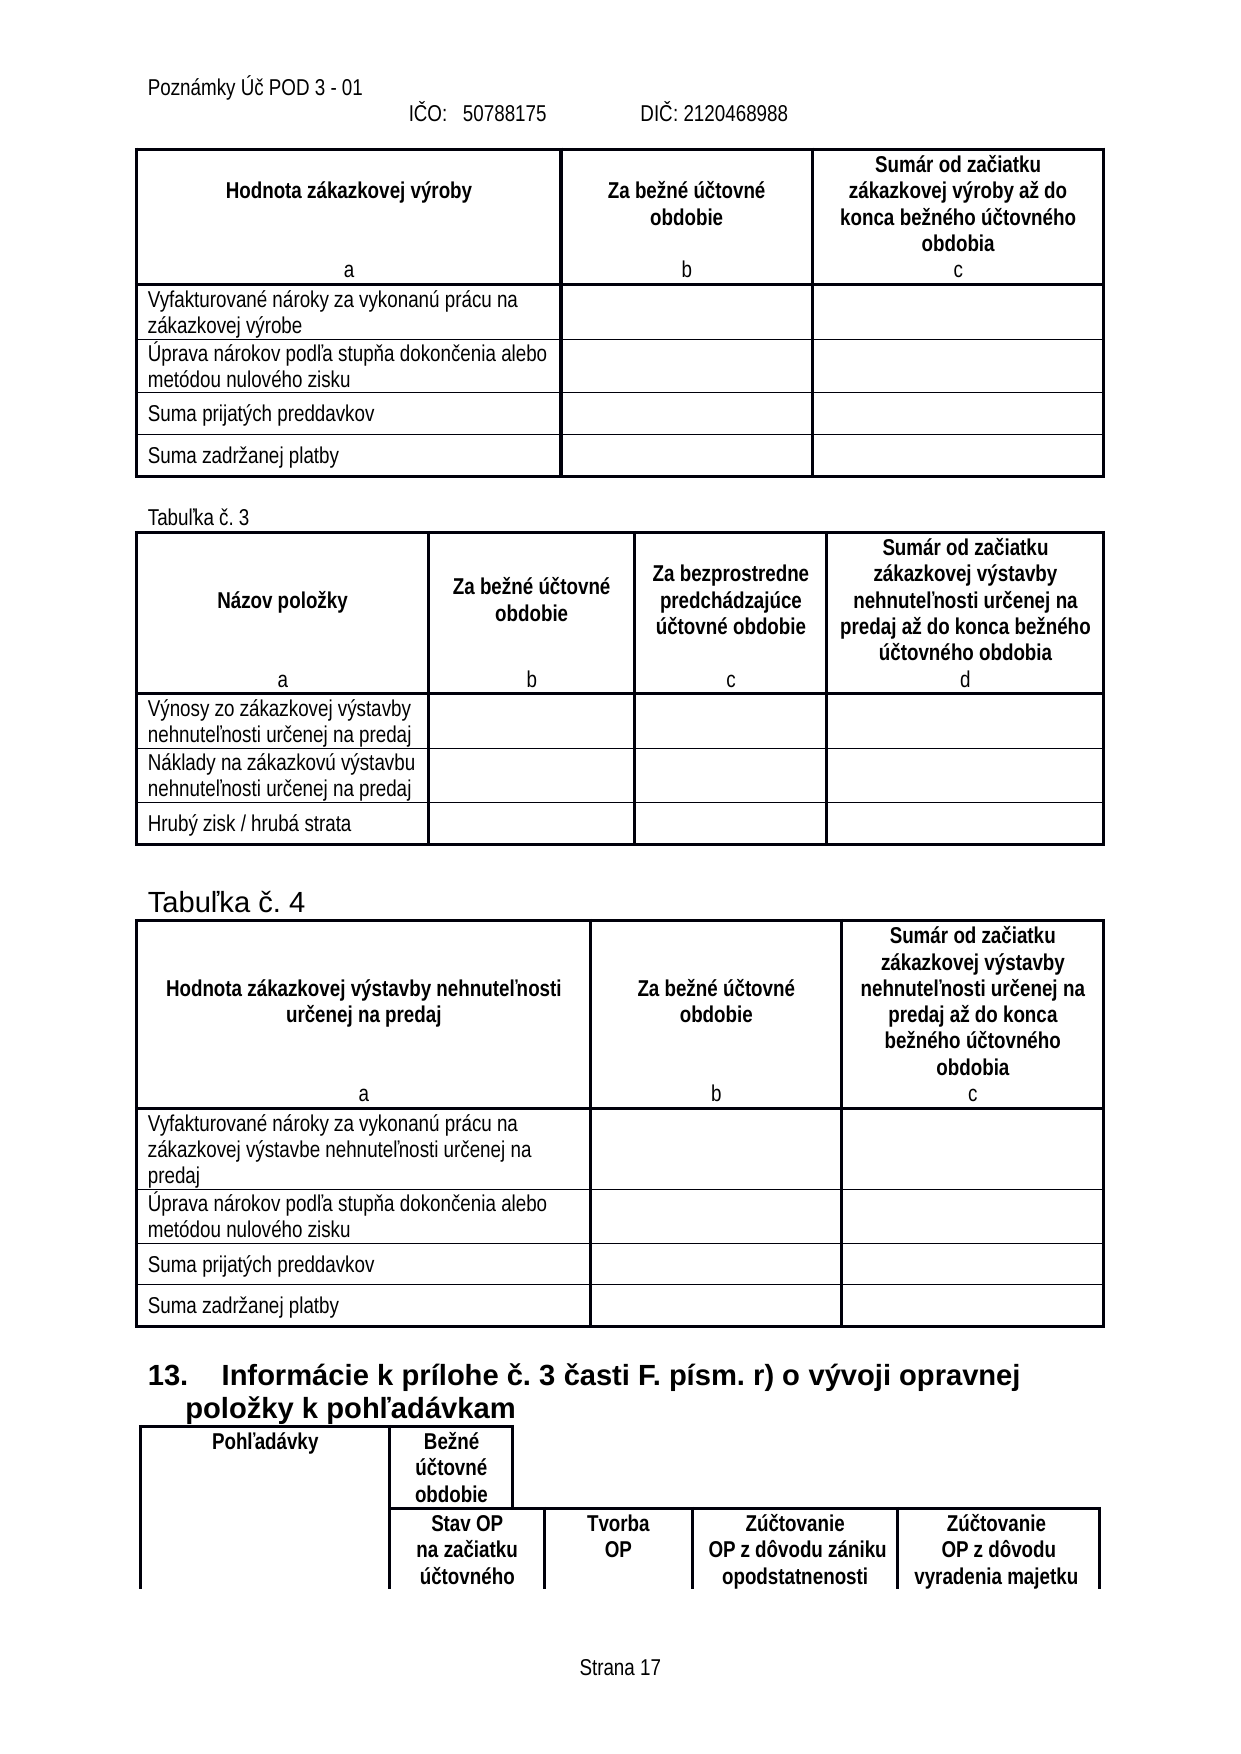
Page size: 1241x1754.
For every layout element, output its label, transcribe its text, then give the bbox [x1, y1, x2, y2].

table_cell c [636, 666, 825, 692]
table_cell b [592, 1080, 840, 1107]
table_cell [563, 340, 811, 392]
table_cell b [430, 666, 633, 692]
table_cell [592, 1285, 840, 1325]
table_cell a [138, 666, 427, 692]
table_header Sumár od začiatku zákazkovej výroby až do konca bežného účtovného obdobia [814, 151, 1102, 256]
table_cell [636, 803, 825, 843]
table_cell [636, 749, 825, 802]
table_cell [592, 1190, 840, 1242]
table_cell [843, 1244, 1102, 1284]
table_cell [814, 393, 1102, 433]
table_cell [430, 803, 633, 843]
table_header Sumár od začiatku zákazkovej výstavby nehnuteľnosti určenej na predaj až do konca bežného účtovného obdobia [828, 534, 1102, 666]
table_cell [563, 435, 811, 475]
table_header Hodnota zákazkovej výroby [138, 151, 559, 256]
table_cell [636, 695, 825, 748]
table_cell [814, 435, 1102, 475]
table_cell Suma zadržanej platby [138, 435, 559, 475]
table_cell [430, 695, 633, 748]
table_cell Zúčtovanie OP z dôvodu zániku opodstatnenosti [694, 1510, 896, 1589]
table_header Názov položky [138, 534, 427, 666]
table_cell [843, 1285, 1102, 1325]
table_cell Stav OP na začiatku účtovného [391, 1510, 543, 1589]
table_cell Úprava nárokov podľa stupňa dokončenia alebo metódou nulového zisku [138, 1190, 589, 1242]
table_cell [814, 286, 1102, 338]
text Tabuľka č. 3 [148, 504, 1092, 531]
table_header Hodnota zákazkovej výstavby nehnuteľnosti určenej na predaj [138, 922, 589, 1080]
table_header Bežné účtovné obdobie [391, 1428, 511, 1507]
table_cell Úprava nárokov podľa stupňa dokončenia alebo metódou nulového zisku [138, 340, 559, 392]
table_cell Zúčtovanie OP z dôvodu vyradenia majetku [899, 1510, 1098, 1589]
table_cell [843, 1190, 1102, 1242]
table_header Pohľadávky [142, 1428, 388, 1589]
table_cell [828, 749, 1102, 802]
table_header Za bežné účtovné obdobie [592, 922, 840, 1080]
table_header Za bezprostredne predchádzajúce účtovné obdobie [636, 534, 825, 666]
table_cell Suma prijatých preddavkov [138, 393, 559, 433]
table_cell Vyfakturované nároky za vykonanú prácu na zákazkovej výstavbe nehnuteľnosti určenej na predaj [138, 1110, 589, 1189]
title Informácie k prílohe č. 3 časti F. písm. r) o vývoji opravnej položky k pohľadávkam [148, 1358, 1092, 1425]
table_cell a [138, 256, 559, 283]
table_cell [430, 749, 633, 802]
table_cell [592, 1244, 840, 1284]
table_header Za bežné účtovné obdobie [563, 151, 811, 256]
table_header Sumár od začiatku zákazkovej výstavby nehnuteľnosti určenej na predaj až do konca bežného účtovného obdobia [843, 922, 1102, 1080]
title Tabuľka č. 4 [148, 885, 1092, 919]
table_cell [592, 1110, 840, 1189]
table_cell [814, 340, 1102, 392]
table_cell [563, 393, 811, 433]
table_cell Výnosy zo zákazkovej výstavby nehnuteľnosti určenej na predaj [138, 695, 427, 748]
table_cell Hrubý zisk / hrubá strata [138, 803, 427, 843]
table_cell d [828, 666, 1102, 692]
table_cell Náklady na zákazkovú výstavbu nehnuteľnosti určenej na predaj [138, 749, 427, 802]
table_cell c [843, 1080, 1102, 1107]
table_cell Tvorba OP [546, 1510, 691, 1589]
table_header Za bežné účtovné obdobie [430, 534, 633, 666]
table_cell b [563, 256, 811, 283]
table_cell Suma prijatých preddavkov [138, 1244, 589, 1284]
table_cell Vyfakturované nároky za vykonanú prácu na zákazkovej výrobe [138, 286, 559, 338]
table_cell [563, 286, 811, 338]
table_cell [828, 803, 1102, 843]
table_cell a [138, 1080, 589, 1107]
table_cell [828, 695, 1102, 748]
table_cell [843, 1110, 1102, 1189]
table_cell c [814, 256, 1102, 283]
table_cell Suma zadržanej platby [138, 1285, 589, 1325]
